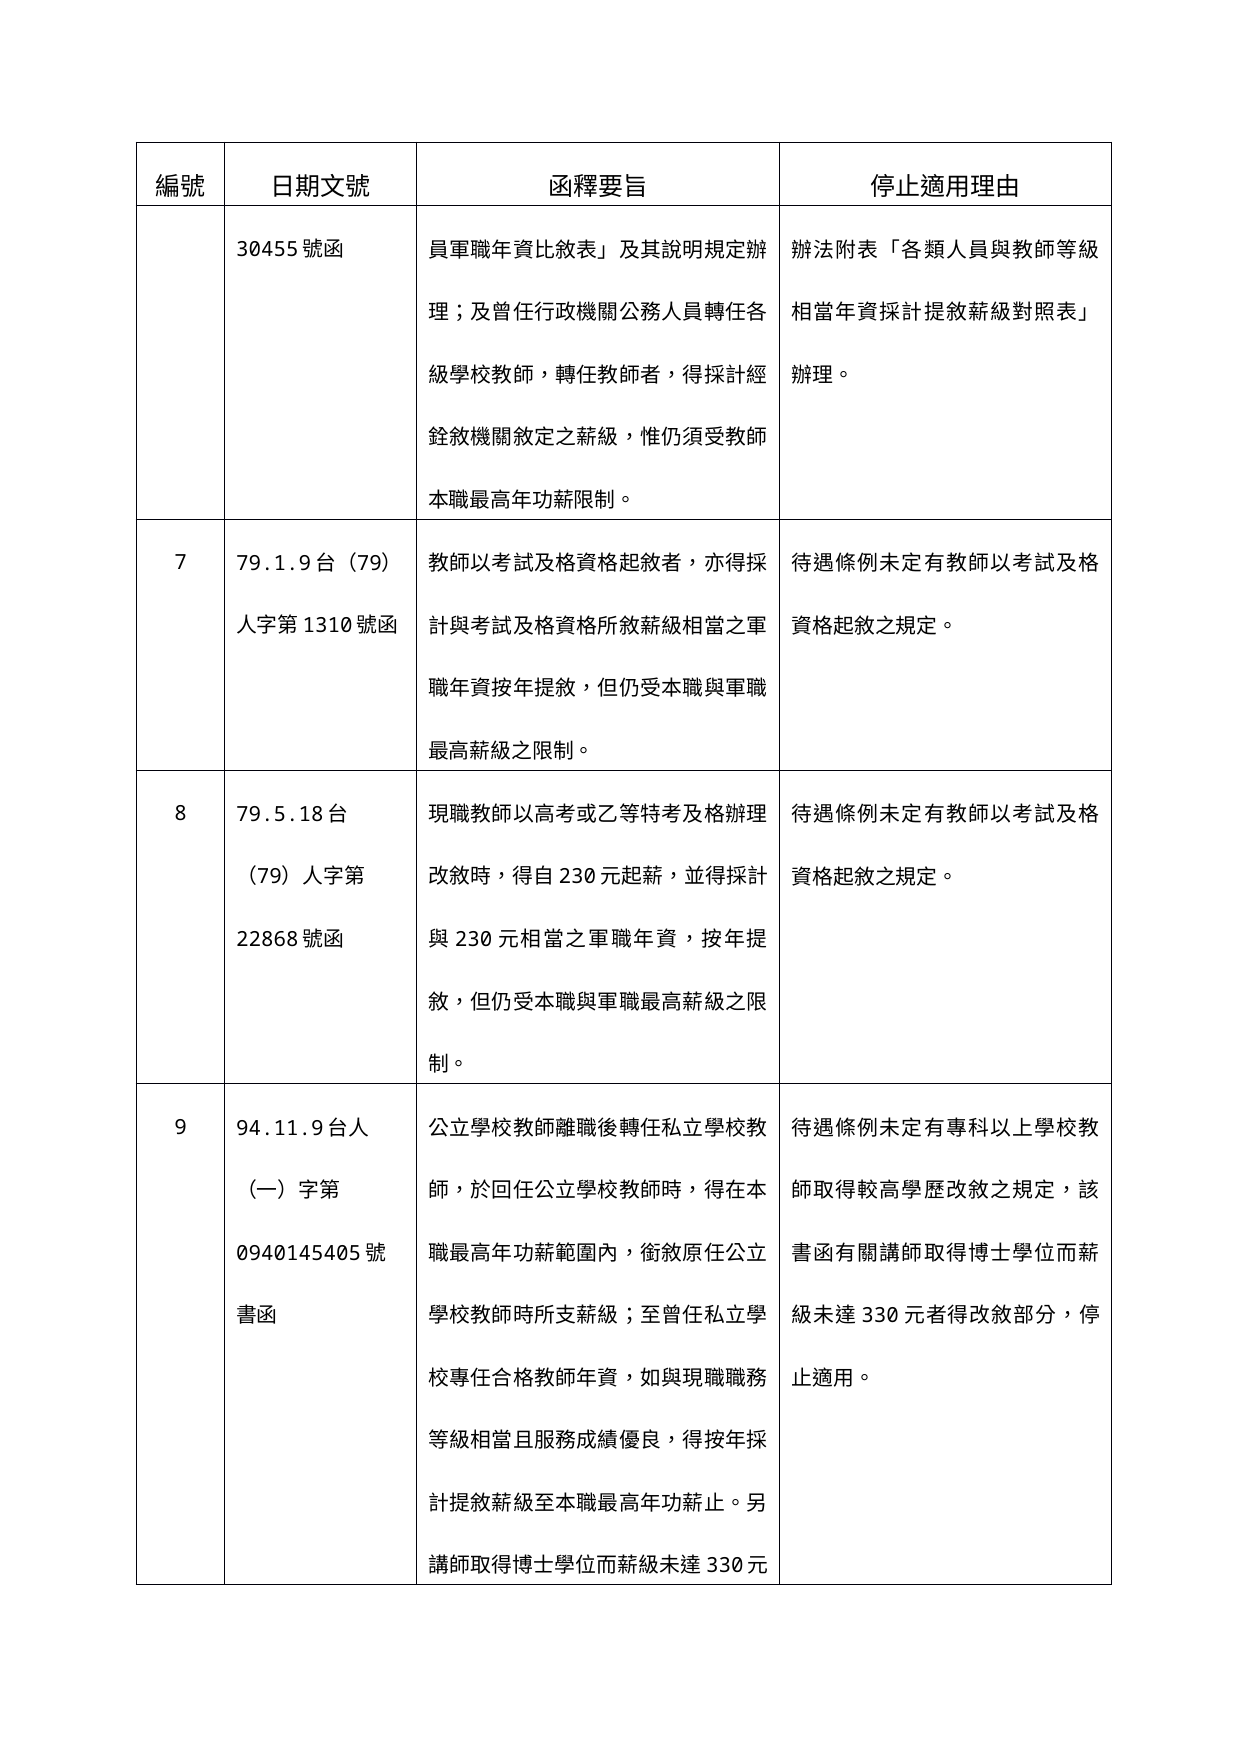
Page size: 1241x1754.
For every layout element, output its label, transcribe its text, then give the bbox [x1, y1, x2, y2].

table_cell 8 [137, 771, 224, 1083]
table_cell 30455號函 [225, 206, 416, 519]
table_cell 辦法附表「各類人員與教師等級相當年資採計提敘薪級對照表」辦理。 [780, 206, 1111, 519]
table_cell 待遇條例未定有教師以考試及格資格起敘之規定。 [780, 771, 1111, 1083]
table_cell 79.5.18台（79）人字第22868號函 [225, 771, 416, 1083]
table_cell 9 [137, 1084, 224, 1584]
table_cell 待遇條例未定有專科以上學校教師取得較高學歷改敘之規定，該書函有關講師取得博士學位而薪級未達330元者得改敘部分，停止適用。 [780, 1084, 1111, 1584]
table_cell [137, 206, 224, 519]
table_cell 公立學校教師離職後轉任私立學校教師，於回任公立學校教師時，得在本職最高年功薪範圍內，銜敘原任公立學校教師時所支薪級；至曾任私立學校專任合格教師年資，如與現職職務等級相當且服務成績優良，得按年採計提敘薪級至本職最高年功薪止。另講師取得博士學位而薪級未達330元 [417, 1084, 779, 1584]
table_cell 79.1.9台（79）人字第1310號函 [225, 520, 416, 770]
table_cell 7 [137, 520, 224, 770]
table_header 編號 [137, 143, 224, 205]
table_cell 94.11.9台人（一）字第0940145405號書函 [225, 1084, 416, 1584]
table_cell 待遇條例未定有教師以考試及格資格起敘之規定。 [780, 520, 1111, 770]
table_header 日期文號 [225, 143, 416, 205]
table_header 停止適用理由 [780, 143, 1111, 205]
table_cell 教師以考試及格資格起敘者，亦得採計與考試及格資格所敘薪級相當之軍職年資按年提敘，但仍受本職與軍職最高薪級之限制。 [417, 520, 779, 770]
table_cell 員軍職年資比敘表」及其說明規定辦理；及曾任行政機關公務人員轉任各級學校教師，轉任教師者，得採計經銓敘機關敘定之薪級，惟仍須受教師本職最高年功薪限制。 [417, 206, 779, 519]
table_header 函釋要旨 [417, 143, 779, 205]
table_cell 現職教師以高考或乙等特考及格辦理改敘時，得自230元起薪，並得採計與230元相當之軍職年資，按年提敘，但仍受本職與軍職最高薪級之限制。 [417, 771, 779, 1083]
